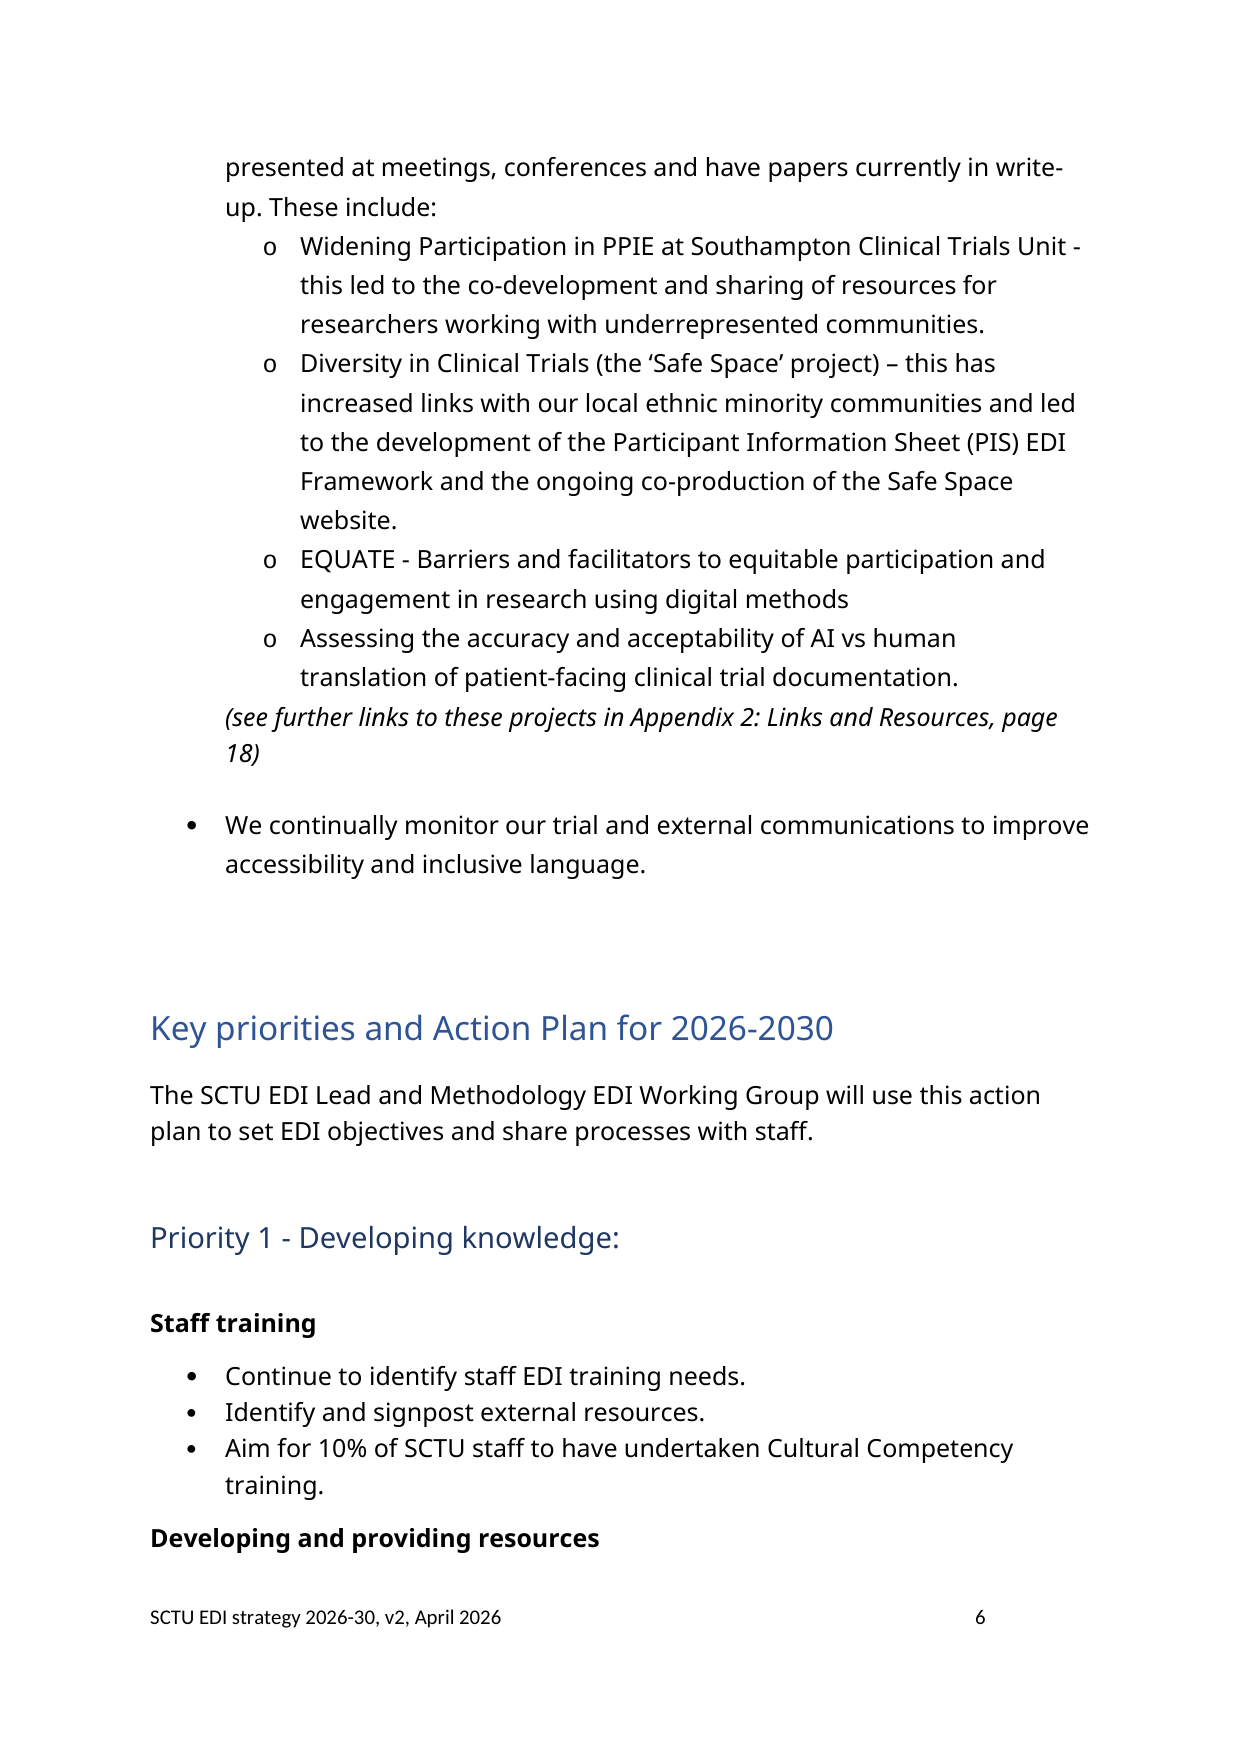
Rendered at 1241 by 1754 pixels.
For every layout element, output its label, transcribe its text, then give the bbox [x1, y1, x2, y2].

list (see further links to these projects in Appendix 2: Links and Resources, page 18) [225, 699, 1090, 769]
text The SCTU EDI Lead and Methodology EDI Working Group will use this action plan to set EDI objectives and share processes with staff. [150, 1078, 1090, 1148]
list Widening Participation in PPIE at Southampton Clinical Trials Unit - this led to the co-development and sharing of resources for researchers working with underrepresented communities. [262, 228, 1090, 341]
list We continually monitor our trial and external communications to improve accessibility and inclusive language. [187, 807, 1090, 881]
list Aim for 10% of SCTU staff to have undertaken Cultural Competency training. [187, 1431, 1090, 1501]
list Diversity in Clinical Trials (the ‘Safe Space’ project) – this has increased links with our local ethnic minority communities and led to the development of the Participant Information Sheet (PIS) EDI Framework and the ongoing co-production of the Safe Space website. [262, 346, 1090, 537]
subtitle Priority 1 - Developing knowledge: [150, 1217, 1090, 1257]
list EQUATE - Barriers and facilitators to equitable participation and engagement in research using digital methods [262, 542, 1090, 616]
text Developing and providing resources [150, 1520, 1090, 1554]
list Identify and signpost external resources. [187, 1394, 1090, 1429]
list Assessing the accuracy and acceptability of AI vs human translation of patient-facing clinical trial documentation. [262, 621, 1090, 694]
subtitle Key priorities and Action Plan for 2026-2030 [150, 1005, 1090, 1050]
list presented at meetings, conferences and have papers currently in write-up. These include: [187, 150, 1090, 223]
list Continue to identify staff EDI training needs. [187, 1358, 1090, 1392]
text Staff training [150, 1306, 1090, 1339]
